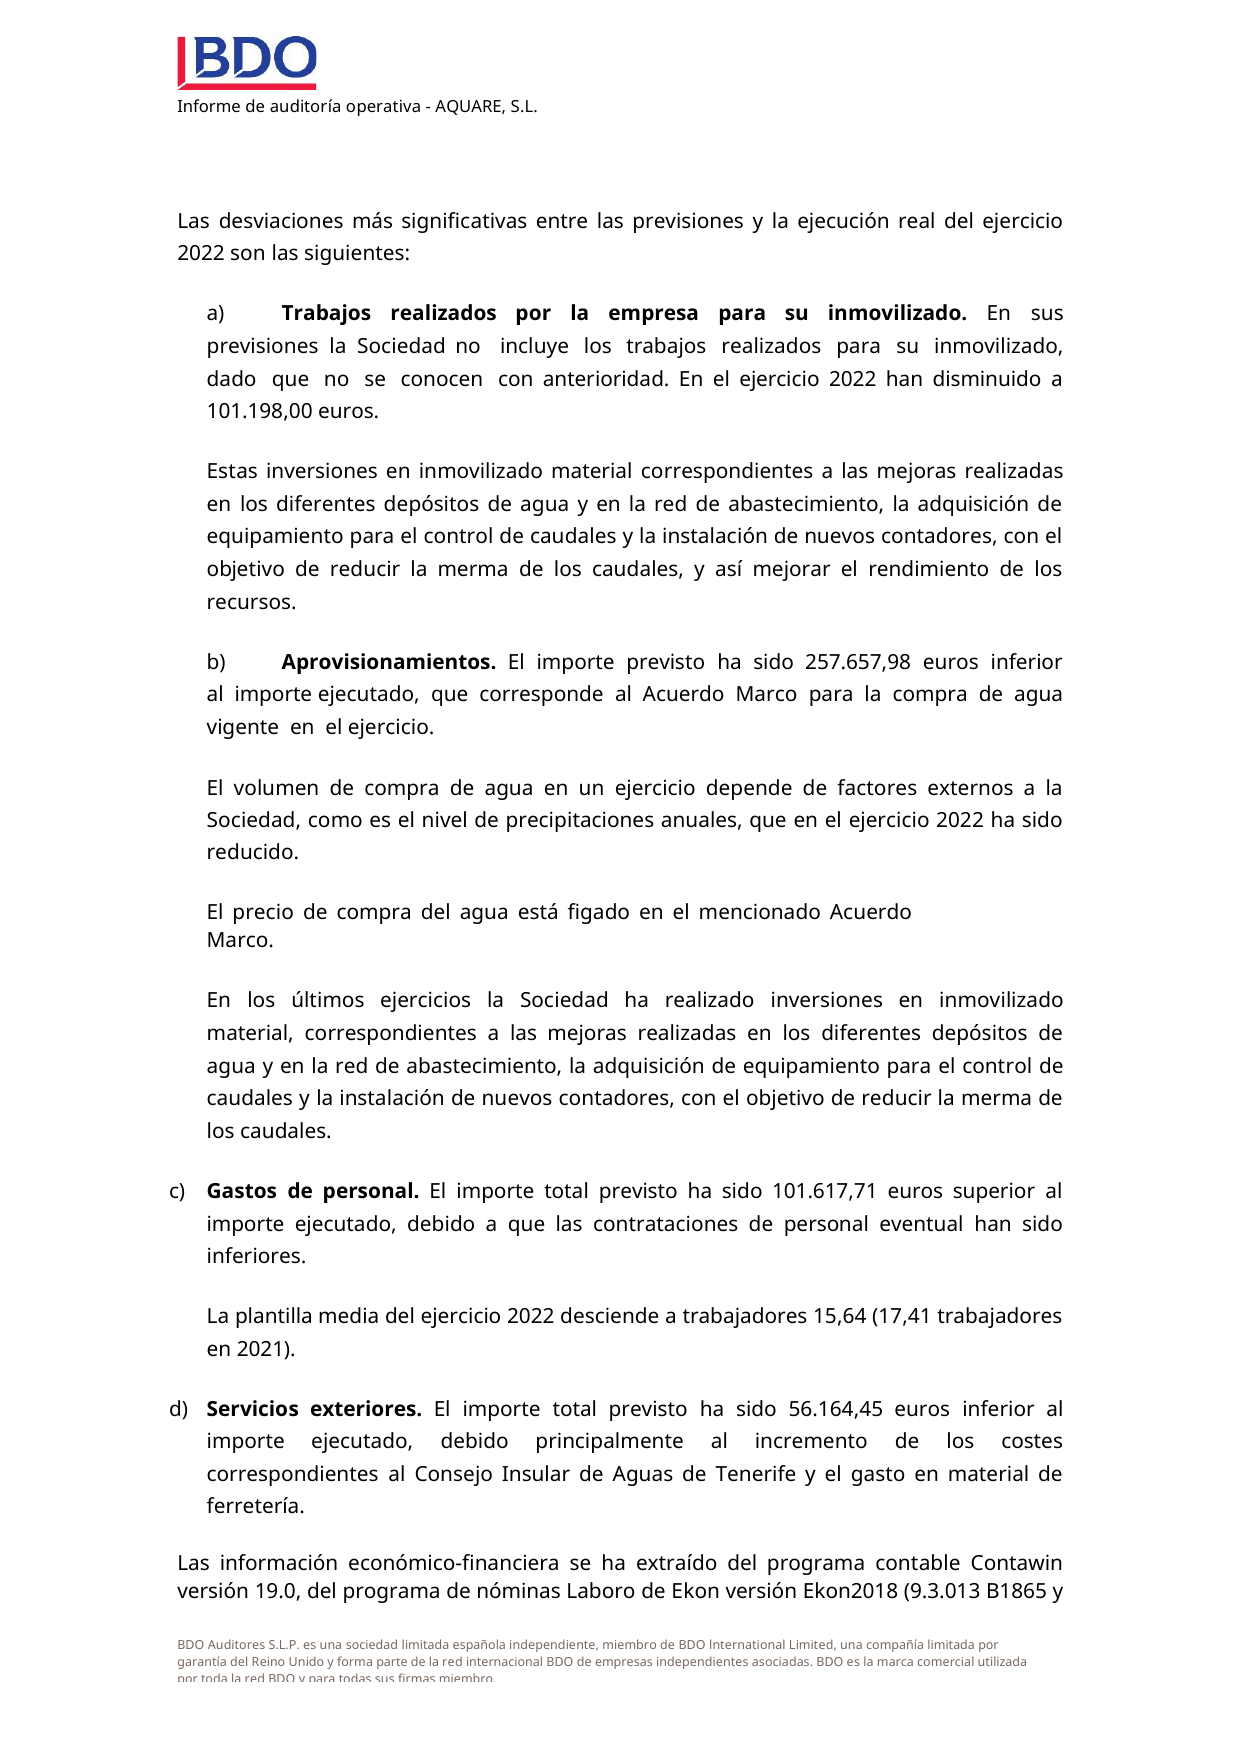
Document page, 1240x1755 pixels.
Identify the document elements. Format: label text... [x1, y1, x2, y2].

text Estas inversiones en inmovilizado material correspondientes a las mejoras realizadas en los diferentes depósitos de agua y en la red de abastecimiento, la adquisición de equipamiento para el control de caudales y la instalación de nuevos contadores, con el objetivo de reducir la merma de los caudales, y así mejorar el rendimiento de los recursos. [206, 456, 1063, 615]
list Trabajos realizados por la empresa para su inmovilizado. En sus previsiones la Sociedad no incluye los trabajos realizados para su inmovilizado, dado que no se conocen con anterioridad. En el ejercicio 2022 han disminuido a 101.198,00 euros. [206, 298, 1063, 425]
text El volumen de compra de agua en un ejercicio depende de factores externos a la Sociedad, como es el nivel de precipitaciones anuales, que en el ejercicio 2022 ha sido reducido. [206, 773, 1063, 865]
list Servicios exteriores. El importe total previsto ha sido 56.164,45 euros inferior al importe ejecutado, debido principalmente al incremento de los costes correspondientes al Consejo Insular de Aguas de Tenerife y el gasto en material de ferretería. [169, 1394, 1063, 1520]
list Aprovisionamientos. El importe previsto ha sido 257.657,98 euros inferior al importe ejecutado, que corresponde al Acuerdo Marco para la compra de agua vigente en el ejercicio. [206, 647, 1063, 740]
list Gastos de personal. El importe total previsto ha sido 101.617,71 euros superior al importe ejecutado, debido a que las contrataciones de personal eventual han sido inferiores. [169, 1176, 1063, 1270]
text En los últimos ejercicios la Sociedad ha realizado inversiones en inmovilizado material, correspondientes a las mejoras realizadas en los diferentes depósitos de agua y en la red de abastecimiento, la adquisición de equipamiento para el control de caudales y la instalación de nuevos contadores, con el objetivo de reducir la merma de los caudales. [206, 986, 1063, 1144]
text La plantilla media del ejercicio 2022 desciende a trabajadores 15,64 (17,41 trabajadores en 2021). [206, 1302, 1063, 1363]
text El precio de compra del agua está figado en el mencionado Acuerdo Marco. [206, 897, 912, 954]
text Las desviaciones más significativas entre las previsiones y la ejecución real del ejercicio 2022 son las siguientes: [177, 206, 1063, 267]
text Las información económico-financiera se ha extraído del programa contable Contawin versión 19.0, del programa de nóminas Laboro de Ekon versión Ekon2018 (9.3.013 B1865 y [177, 1548, 1063, 1604]
